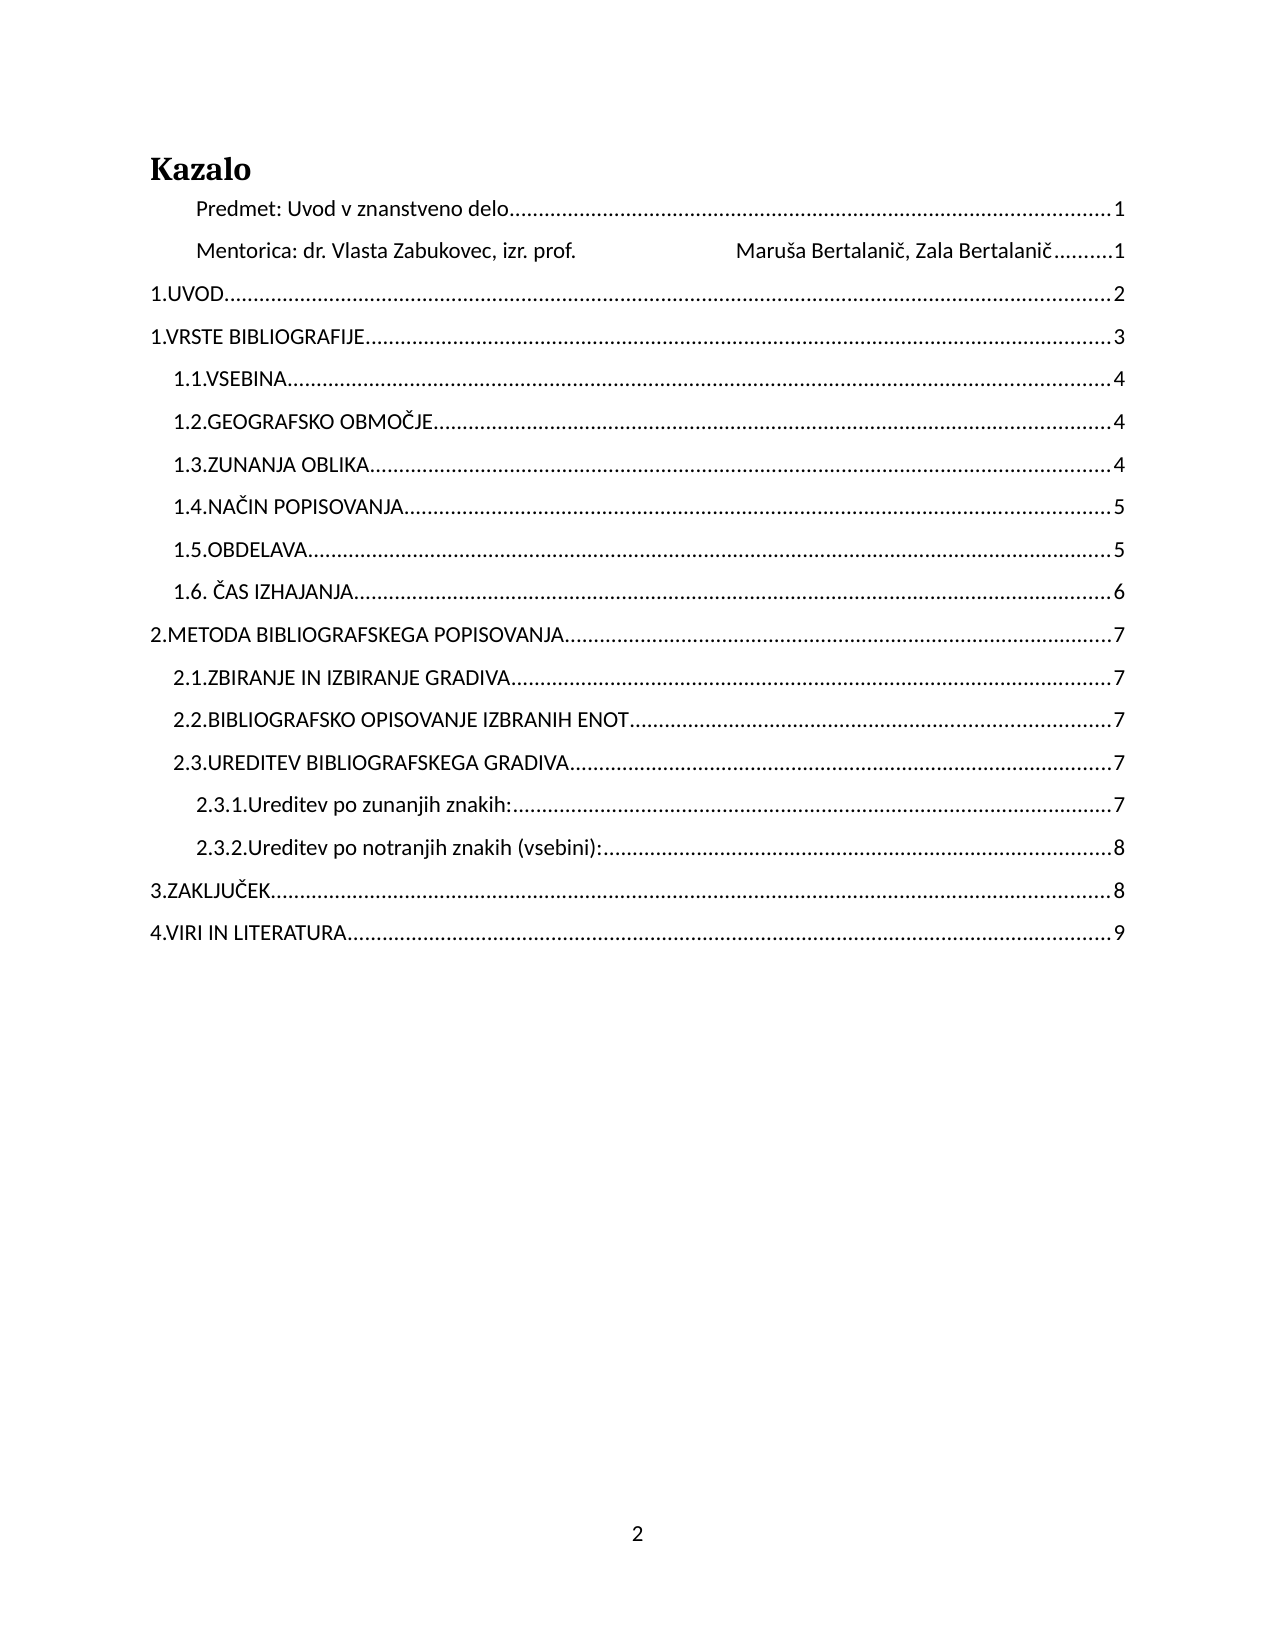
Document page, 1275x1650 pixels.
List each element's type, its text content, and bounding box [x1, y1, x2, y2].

text 1.3.ZUNANJA OBLIKA 4 [173, 450, 1125, 478]
text 2.3.1.Ureditev po zunanjih znakih: 7 [196, 791, 1125, 818]
text 1.6. ČAS IZHAJANJA 6 [173, 577, 1125, 606]
text 1.5.OBDELAVA 5 [173, 535, 1125, 563]
text 1.1.VSEBINA 4 [173, 364, 1125, 392]
text 2.METODA BIBLIOGRAFSKEGA POPISOVANJA 7 [150, 620, 1125, 648]
text Mentorica: dr. Vlasta Zabukovec, izr. prof. Maruša Bertalanič, Zala Bertalanič 1 [196, 237, 1125, 265]
text 1.VRSTE BIBLIOGRAFIJE 3 [150, 322, 1125, 350]
text 4.VIRI IN LITERATURA 9 [150, 918, 1125, 946]
text Predmet: Uvod v znanstveno delo 1 [196, 194, 1125, 222]
text 1.UVOD 2 [150, 279, 1125, 307]
text 2.2.BIBLIOGRAFSKO OPISOVANJE IZBRANIH ENOT 7 [173, 705, 1125, 733]
text 3.ZAKLJUČEK 8 [150, 876, 1125, 904]
text 2.3.UREDITEV BIBLIOGRAFSKEGA GRADIVA 7 [173, 748, 1125, 776]
text 1.4.NAČIN POPISOVANJA 5 [173, 492, 1125, 520]
text 2.1.ZBIRANJE IN IZBIRANJE GRADIVA 7 [173, 663, 1125, 691]
text 1.2.GEOGRAFSKO OBMOČJE 4 [173, 407, 1125, 435]
text 2.3.2.Ureditev po notranjih znakih (vsebini): 8 [196, 833, 1125, 861]
subtitle Kazalo [150, 150, 1125, 188]
